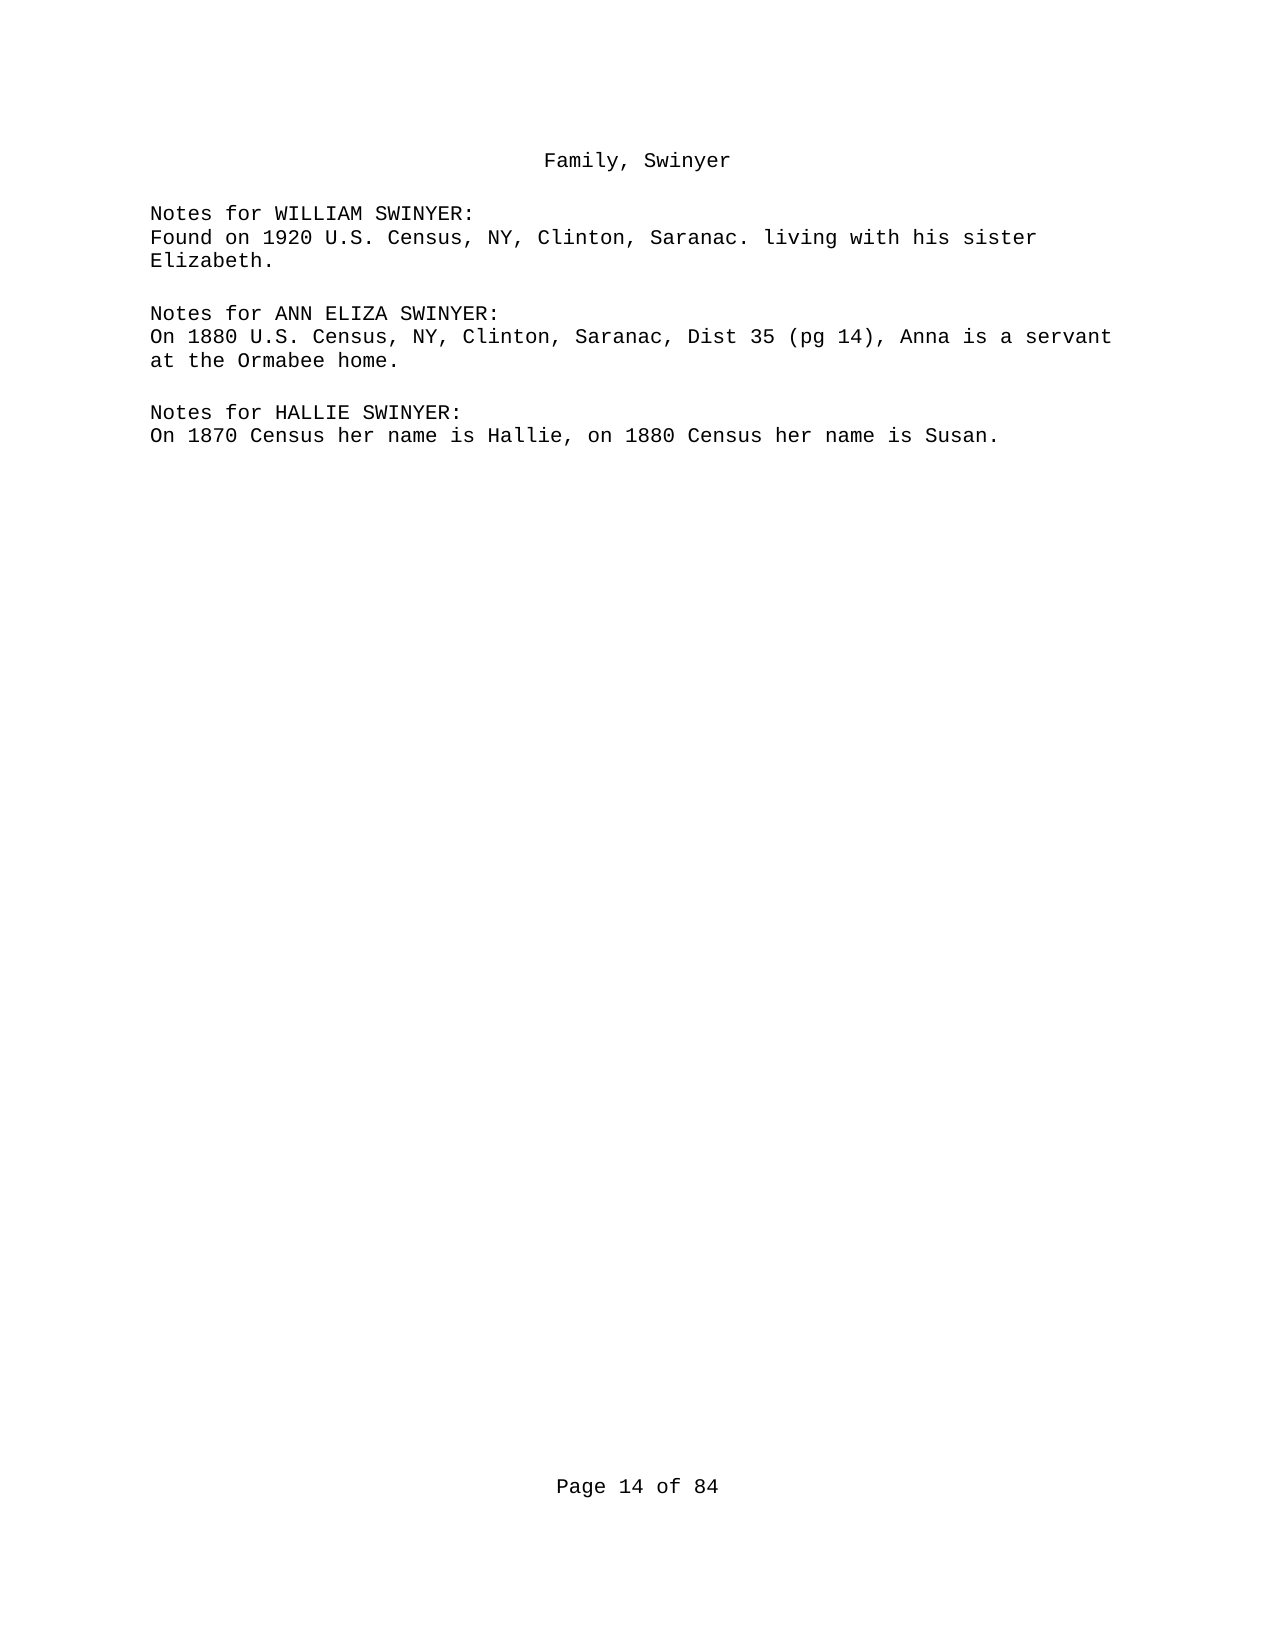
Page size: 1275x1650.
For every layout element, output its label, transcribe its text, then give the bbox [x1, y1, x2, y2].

text Notes for WILLIAM SWINYER: [150, 203, 1125, 227]
text Notes for ANN ELIZA SWINYER: [150, 302, 1125, 326]
text On 1870 Census her name is Hallie, on 1880 Census her name is Susan. [150, 426, 1125, 449]
text Found on 1920 U.S. Census, NY, Clinton, Saranac. living with his sister Elizabeth. [150, 227, 1125, 274]
text On 1880 U.S. Census, NY, Clinton, Saranac, Dist 35 (pg 14), Anna is a servant at the Ormabee home. [150, 326, 1125, 373]
text Notes for HALLIE SWINYER: [150, 402, 1125, 426]
